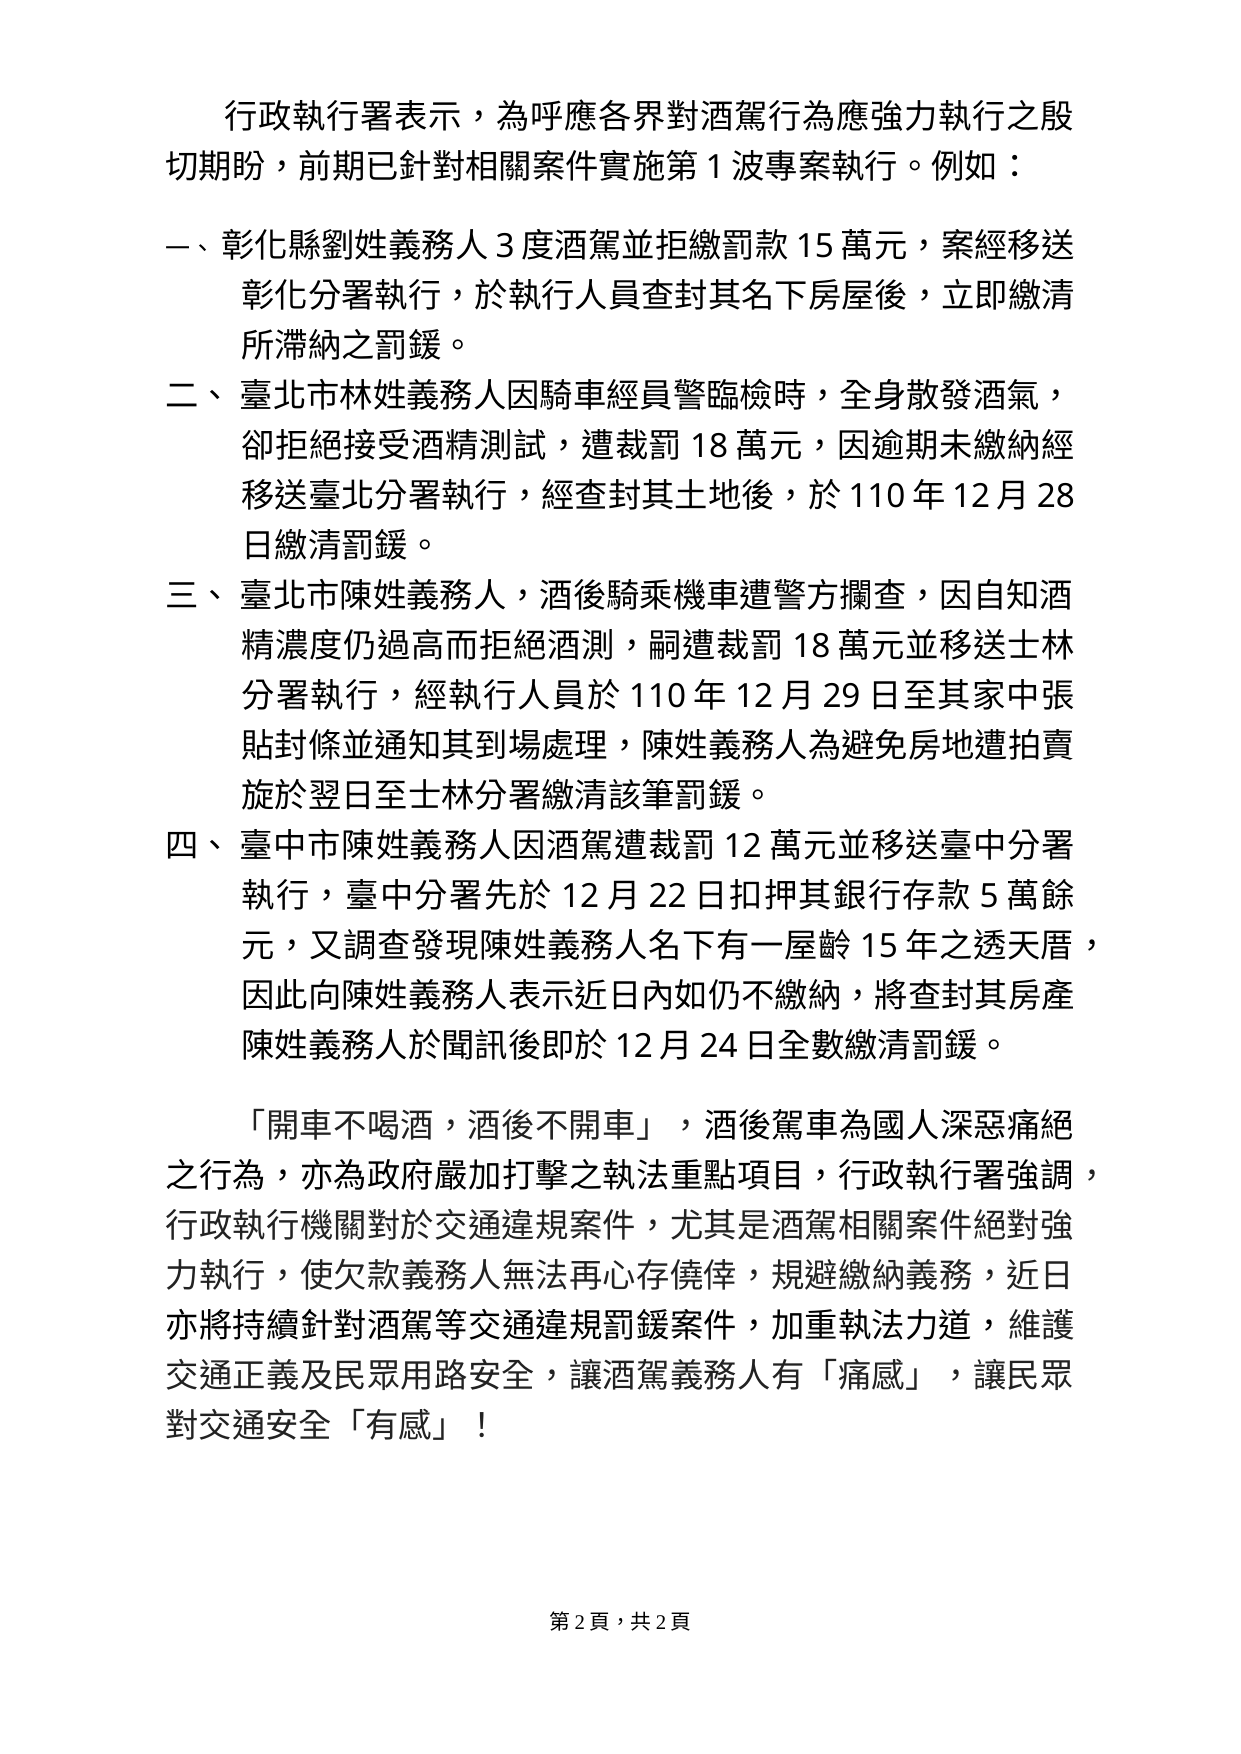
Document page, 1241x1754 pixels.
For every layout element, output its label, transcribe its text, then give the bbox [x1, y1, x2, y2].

list 彰化縣劉姓義務人3度酒駕並拒繳罰款15萬元，案經移送彰化分署執行，於執行人員查封其名下房屋後，立即繳清所滯納之罰鍰。 [165, 218, 1075, 368]
list 臺北市林姓義務人因騎車經員警臨檢時，全身散發酒氣，卻拒絕接受酒精測試，遭裁罰18萬元，因逾期未繳納經移送臺北分署執行，經查封其土地後，於110年12月28日繳清罰鍰。 [165, 368, 1075, 568]
list 臺中市陳姓義務人因酒駕遭裁罰12萬元並移送臺中分署執行，臺中分署先於12月22日扣押其銀行存款5萬餘元，又調查發現陳姓義務人名下有一屋齡15年之透天厝，因此向陳姓義務人表示近日內如仍不繳納，將查封其房產，陳姓義務人於聞訊後即於12月24日全數繳清罰鍰。 [165, 818, 1075, 1068]
list 臺北市陳姓義務人，酒後騎乘機車遭警方攔查，因自知酒精濃度仍過高而拒絕酒測，嗣遭裁罰18萬元並移送士林分署執行，經執行人員於110年12月29日至其家中張貼封條並通知其到場處理，陳姓義務人為避免房地遭拍賣，旋於翌日至士林分署繳清該筆罰鍰。 [165, 568, 1075, 818]
text 行政執行署表示，為呼應各界對酒駕行為應強力執行之殷切期盼，前期已針對相關案件實施第1波專案執行。例如： [165, 89, 1075, 189]
text 「開車不喝酒，酒後不開車」，酒後駕車為國人深惡痛絕之行為，亦為政府嚴加打擊之執法重點項目，行政執行署強調，行政執行機關對於交通違規案件，尤其是酒駕相關案件絕對強力執行，使欠款義務人無法再心存僥倖，規避繳納義務，近日亦將持續針對酒駕等交通違規罰鍰案件，加重執法力道，維護交通正義及民眾用路安全，讓酒駕義務人有「痛感」，讓民眾對交通安全「有感」！ [165, 1097, 1075, 1447]
